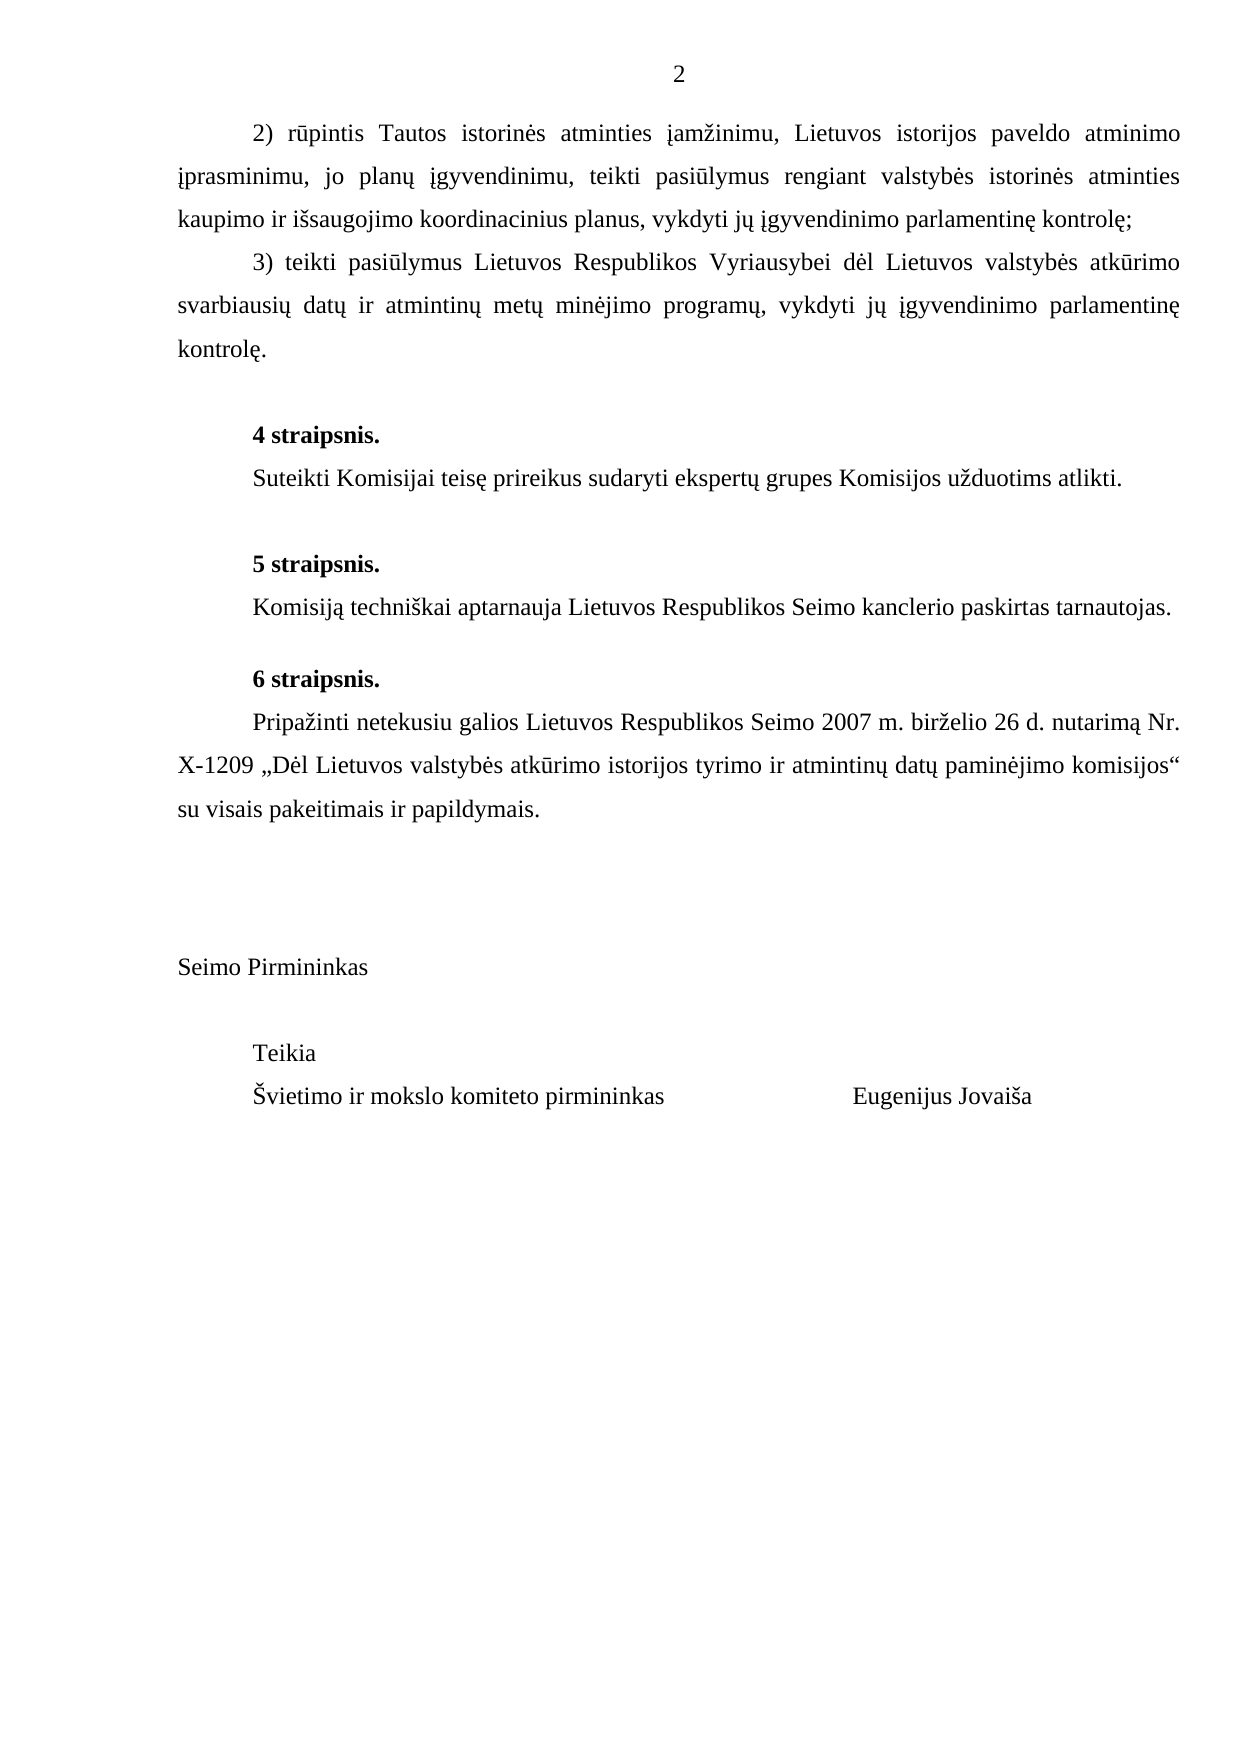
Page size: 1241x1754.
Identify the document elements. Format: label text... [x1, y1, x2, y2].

text Suteikti Komisijai teisę prireikus sudaryti ekspertų grupes Komisijos užduotims atlikti. [177, 463, 1181, 492]
text Pripažinti netekusiu galios Lietuvos Respublikos Seimo 2007 m. birželio 26 d. nutarimą Nr. X-1209 „Dėl Lietuvos valstybės atkūrimo istorijos tyrimo ir atmintinų datų paminėjimo komisijos“ su visais pakeitimais ir papildymais. [177, 707, 1181, 822]
text Seimo Pirmininkas [177, 952, 1181, 981]
text 4 straipsnis. [177, 420, 1181, 449]
text 5 straipsnis. [177, 549, 1181, 578]
text Komisiją techniškai aptarnauja Lietuvos Respublikos Seimo kanclerio paskirtas tarnautojas. [177, 592, 1181, 621]
text Teikia [177, 1038, 1181, 1067]
text 2) rūpintis Tautos istorinės atminties įamžinimu, Lietuvos istorijos paveldo atminimo įprasminimu, jo planų įgyvendinimu, teikti pasiūlymus rengiant valstybės istorinės atminties kaupimo ir išsaugojimo koordinacinius planus, vykdyti jų įgyvendinimo parlamentinę kontrolę; [177, 118, 1181, 233]
text 3) teikti pasiūlymus Lietuvos Respublikos Vyriausybei dėl Lietuvos valstybės atkūrimo svarbiausių datų ir atmintinų metų minėjimo programų, vykdyti jų įgyvendinimo parlamentinę kontrolę. [177, 247, 1181, 362]
text Švietimo ir mokslo komiteto pirmininkas Eugenijus Jovaiša [177, 1081, 1181, 1110]
text 6 straipsnis. [177, 664, 1181, 693]
